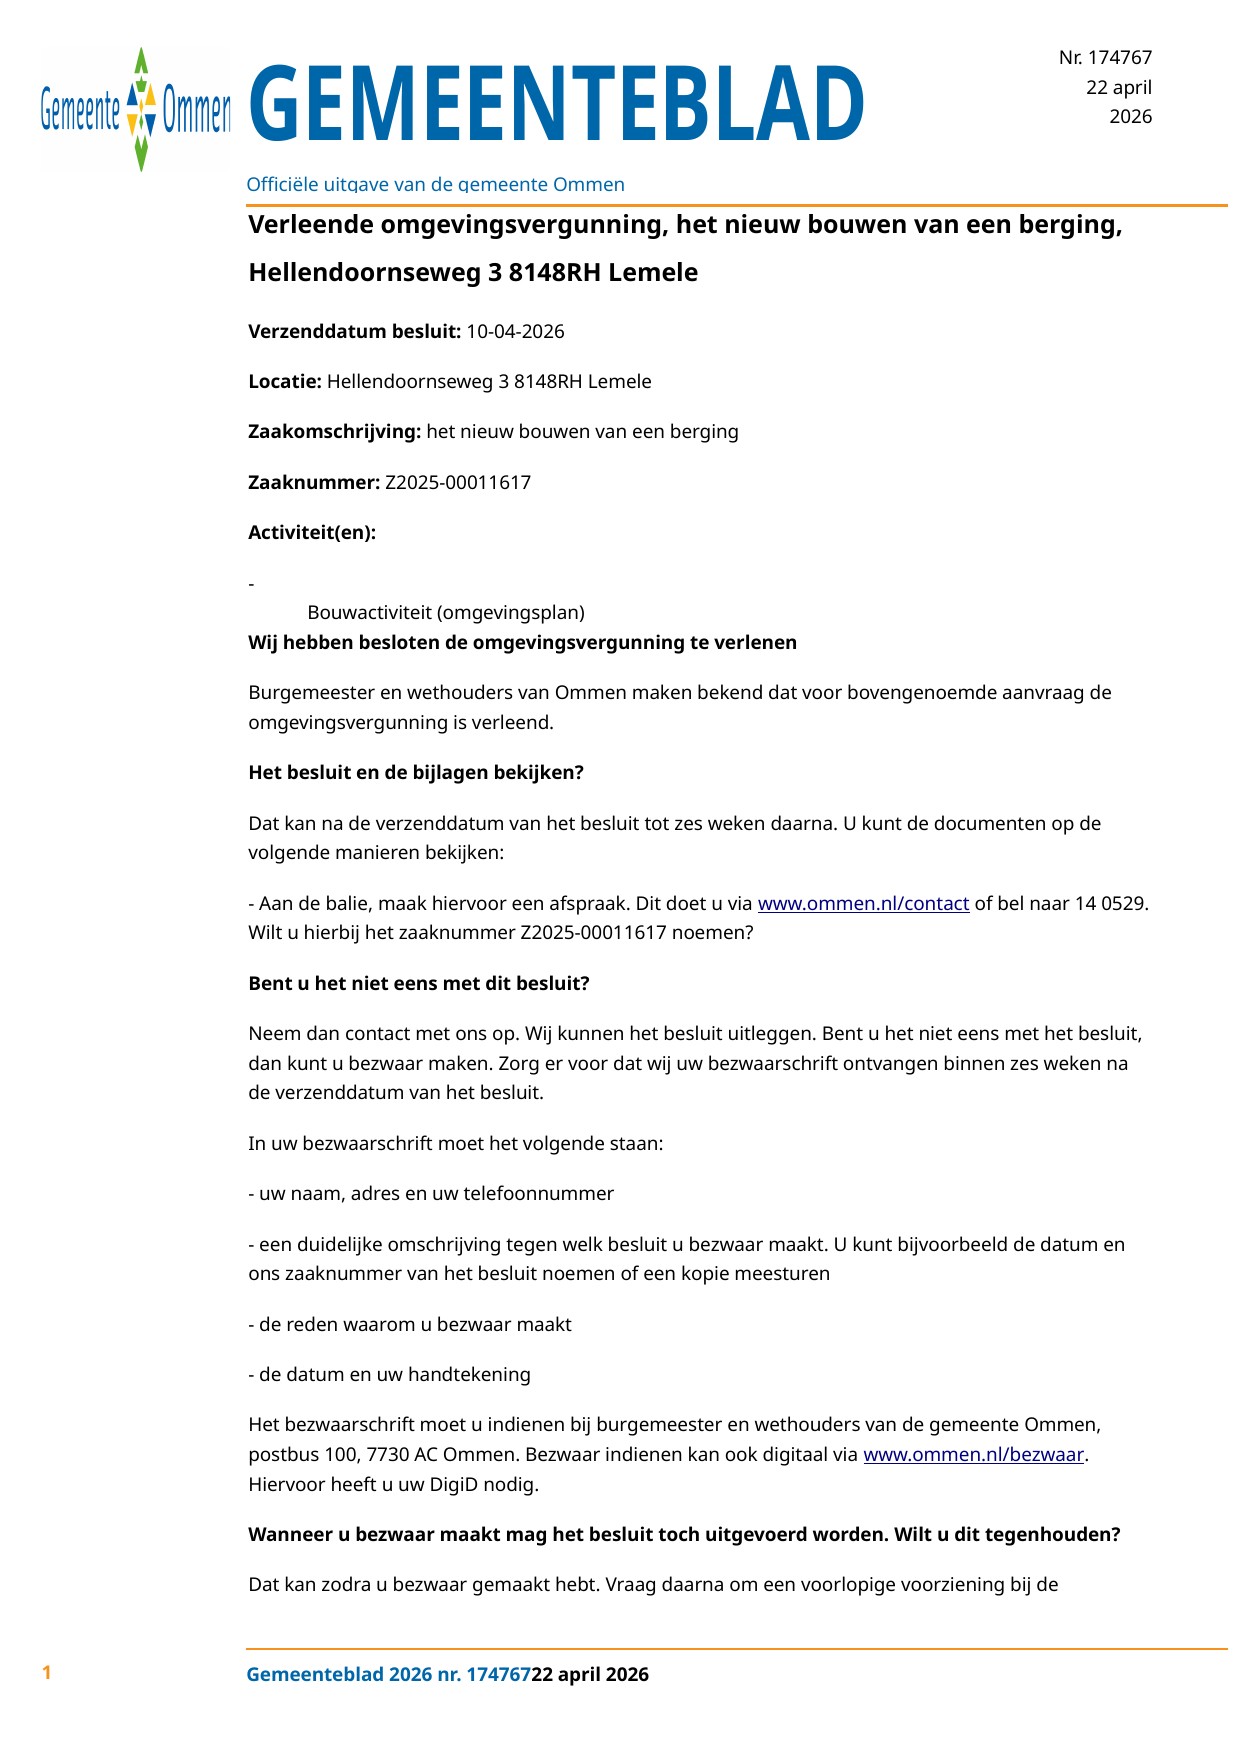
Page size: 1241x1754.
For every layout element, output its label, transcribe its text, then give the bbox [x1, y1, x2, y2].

text Verzenddatum besluit: 10-04-2026 [248, 318, 1152, 344]
picture [41, 47, 231, 172]
text Dat kan na de verzenddatum van het besluit tot zes weken daarna. U kunt de documenten op de volgende manieren bekijken: [248, 810, 1152, 865]
text Locatie: Hellendoornseweg 3 8148RH Lemele [248, 368, 1152, 394]
text - de reden waarom u bezwaar maakt [248, 1311, 1152, 1337]
text In uw bezwaarschrift moet het volgende staan: [248, 1130, 1152, 1156]
text - uw naam, adres en uw telefoonnummer [248, 1180, 1152, 1206]
text Zaakomschrijving: het nieuw bouwen van een berging [248, 419, 1152, 444]
text Het bezwaarschrift moet u indienen bij burgemeester en wethouders van de gemeente Ommen, postbus 100, 7730 AC Ommen. Bezwaar indienen kan ook digitaal via www.ommen.nl/bezwaar. Hiervoor heeft u uw DigiD nodig. [248, 1412, 1152, 1497]
text Wanneer u bezwaar maakt mag het besluit toch uitgevoerd worden. Wilt u dit tegenhouden? [248, 1521, 1152, 1547]
text Het besluit en de bijlagen bekijken? [248, 759, 1152, 785]
text - Aan de balie, maak hiervoor een afspraak. Dit doet u via www.ommen.nl/contact of bel naar 14 0529. Wilt u hierbij het zaaknummer Z2025-00011617 noemen? [248, 890, 1152, 945]
text Wij hebben besloten de omgevingsvergunning te verlenen [248, 629, 1152, 655]
text Burgemeester en wethouders van Ommen maken bekend dat voor bovengenoemde aanvraag de omgevingsvergunning is verleend. [248, 679, 1152, 735]
text Zaaknummer: Z2025-00011617 [248, 469, 1152, 495]
text Activiteit(en): [248, 519, 1152, 545]
text - de datum en uw handtekening [248, 1361, 1152, 1387]
text Bent u het niet eens met dit besluit? [248, 970, 1152, 996]
text Dat kan zodra u bezwaar gemaakt hebt. Vraag daarna om een voorlopige voorziening bij de [248, 1572, 1152, 1597]
text Neem dan contact met ons op. Wij kunnen het besluit uitleggen. Bent u het niet eens met het besluit, dan kunt u bezwaar maken. Zorg er voor dat wij uw bezwaarschrift ontvangen binnen zes weken na de verzenddatum van het besluit. [248, 1020, 1152, 1105]
list Bouwactiviteit (omgevingsplan) [248, 599, 1152, 625]
text Verleende omgevingsvergunning, het nieuw bouwen van een berging, Hellendoornseweg 3 8148RH Lemele [248, 207, 1152, 288]
text - een duidelijke omschrijving tegen welk besluit u bezwaar maakt. U kunt bijvoorbeeld de datum en ons zaaknummer van het besluit noemen of een kopie meesturen [248, 1231, 1152, 1286]
